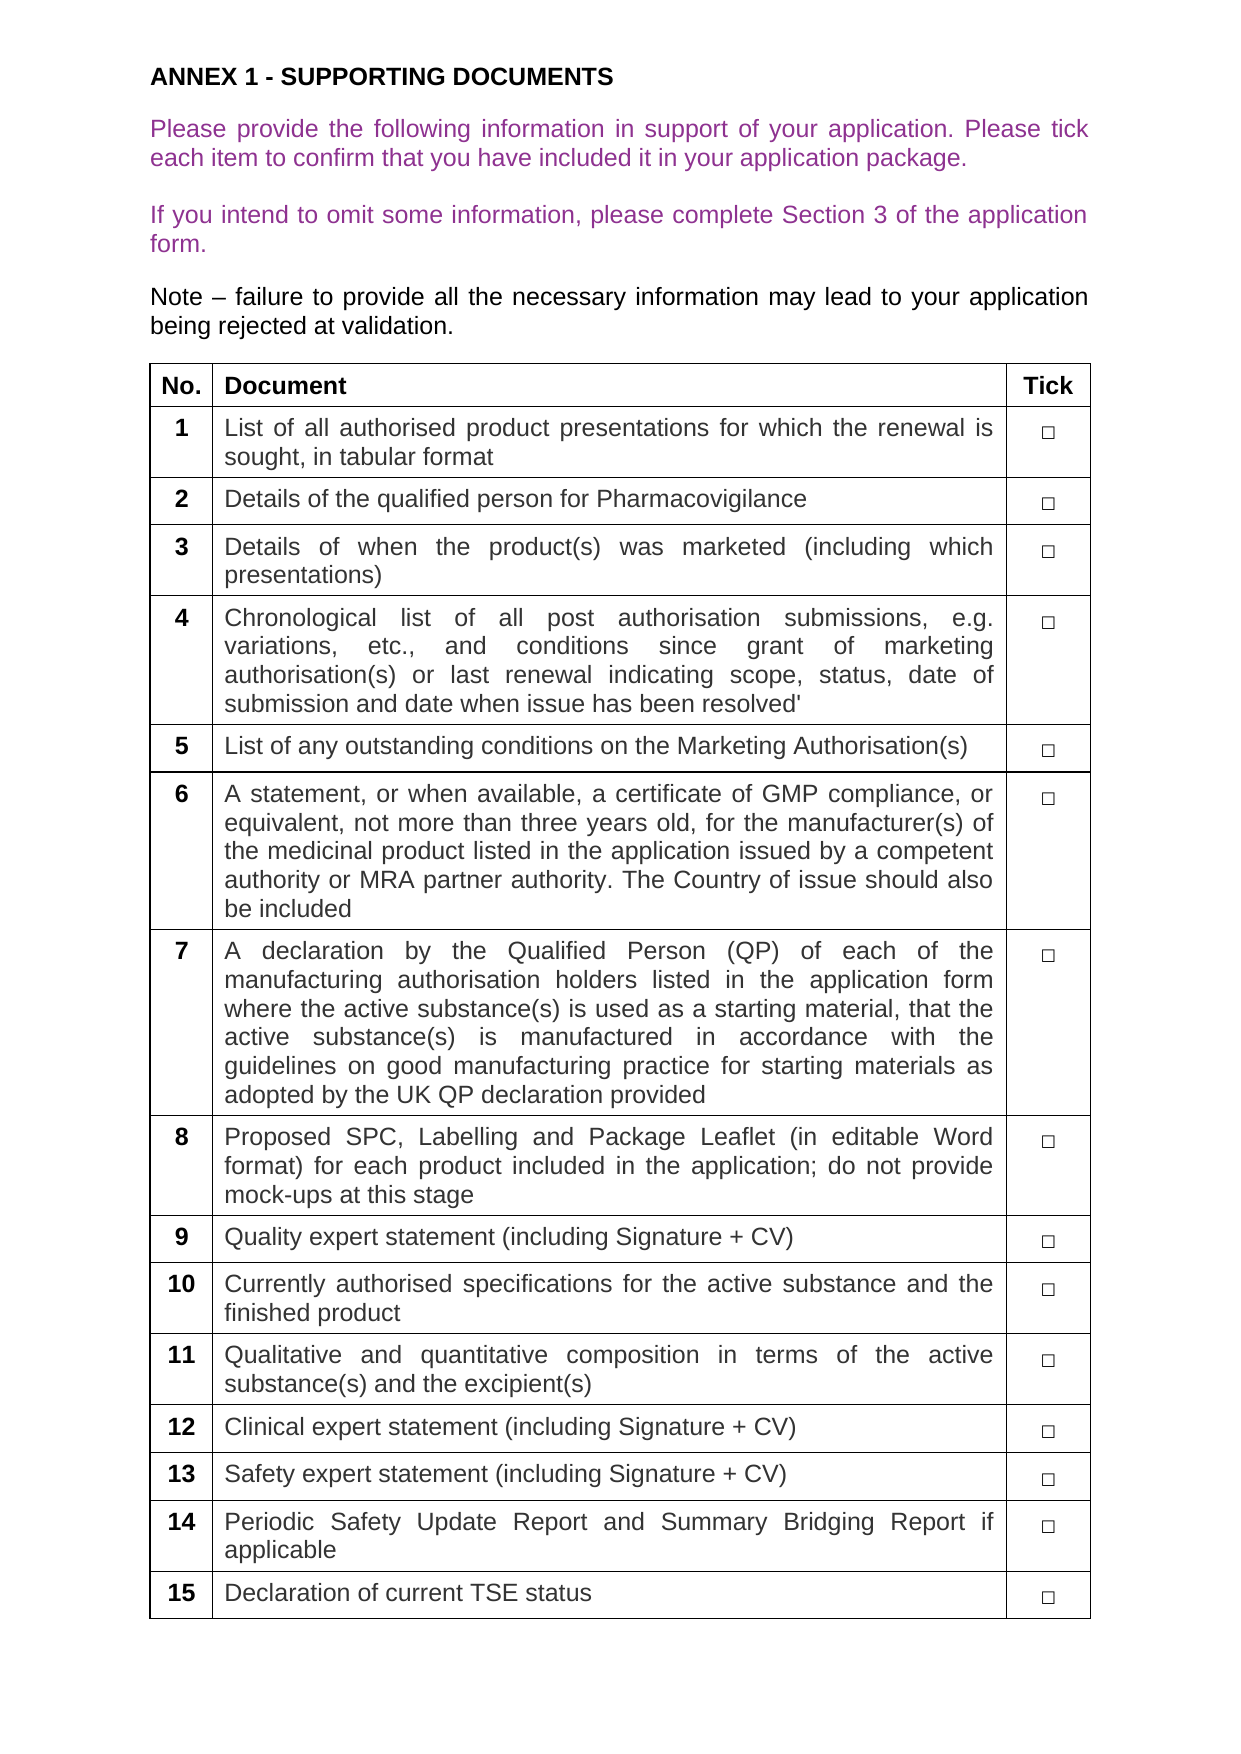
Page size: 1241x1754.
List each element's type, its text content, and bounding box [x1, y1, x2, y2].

table_cell 14 [151, 1501, 212, 1571]
table_cell Details of when the product(s) was marketed (including which presentations) [213, 525, 1006, 595]
table_cell 15 [151, 1572, 212, 1618]
table_cell 11 [151, 1334, 212, 1404]
table_header No. [151, 364, 212, 406]
table_cell Safety expert statement (including Signature + CV) [213, 1453, 1006, 1499]
table_cell ☐ [1007, 1216, 1090, 1262]
table_cell 7 [151, 930, 212, 1115]
table_cell ☐ [1007, 1116, 1090, 1214]
table_cell 12 [151, 1405, 212, 1452]
table_cell 4 [151, 596, 212, 724]
text If you intend to omit some information, please complete Section 3 of the application form. [150, 200, 1090, 258]
table_cell 13 [151, 1453, 212, 1499]
table_cell Clinical expert statement (including Signature + CV) [213, 1405, 1006, 1452]
table_cell 5 [151, 725, 212, 771]
table_cell ☐ [1007, 407, 1090, 477]
table_cell Periodic Safety Update Report and Summary Bridging Report if applicable [213, 1501, 1006, 1571]
table_cell 8 [151, 1116, 212, 1214]
table_cell Currently authorised specifications for the active substance and the finished product [213, 1263, 1006, 1333]
table_cell A declaration by the Qualified Person (QP) of each of the manufacturing authorisation holders listed in the application form where the active substance(s) is used as a starting material, that the active substance(s) is manufactured in accordance with the guidelines on good manufacturing practice for starting materials as adopted by the UK QP declaration provided [213, 930, 1006, 1115]
table_cell List of any outstanding conditions on the Marketing Authorisation(s) [213, 725, 1006, 771]
text Note – failure to provide all the necessary information may lead to your application being rejected at validation. [150, 282, 1090, 339]
table_cell 1 [151, 407, 212, 477]
table_cell ☐ [1007, 596, 1090, 724]
table_cell Qualitative and quantitative composition in terms of the active substance(s) and the excipient(s) [213, 1334, 1006, 1404]
table_cell ☐ [1007, 930, 1090, 1115]
table_cell Proposed SPC, Labelling and Package Leaflet (in editable Word format) for each product included in the application; do not provide mock-ups at this stage [213, 1116, 1006, 1214]
table_cell A statement, or when available, a certificate of GMP compliance, or equivalent, not more than three years old, for the manufacturer(s) of the medicinal product listed in the application issued by a competent authority or MRA partner authority. The Country of issue should also be included [213, 773, 1006, 929]
table_header Tick [1007, 364, 1090, 406]
text Please provide the following information in support of your application. Please tick each item to confirm that you have included it in your application package. [150, 114, 1090, 172]
text ANNEX 1 - SUPPORTING DOCUMENTS [150, 61, 1090, 90]
table_cell ☐ [1007, 725, 1090, 771]
table_cell 3 [151, 525, 212, 595]
table_header Document [213, 364, 1006, 406]
table_cell ☐ [1007, 773, 1090, 929]
table_cell ☐ [1007, 1501, 1090, 1571]
table_cell ☐ [1007, 525, 1090, 595]
table_cell Details of the qualified person for Pharmacovigilance [213, 478, 1006, 524]
table_cell ☐ [1007, 1572, 1090, 1618]
table_cell Declaration of current TSE status [213, 1572, 1006, 1618]
table_cell 6 [151, 773, 212, 929]
table_cell 2 [151, 478, 212, 524]
table_cell Quality expert statement (including Signature + CV) [213, 1216, 1006, 1262]
table_cell 9 [151, 1216, 212, 1262]
table_cell Chronological list of all post authorisation submissions, e.g. variations, etc., and conditions since grant of marketing authorisation(s) or last renewal indicating scope, status, date of submission and date when issue has been resolved' [213, 596, 1006, 724]
table_cell ☐ [1007, 1405, 1090, 1452]
table_cell List of all authorised product presentations for which the renewal is sought, in tabular format [213, 407, 1006, 477]
table_cell ☐ [1007, 1263, 1090, 1333]
table_cell ☐ [1007, 1453, 1090, 1499]
table_cell ☐ [1007, 1334, 1090, 1404]
table_cell 10 [151, 1263, 212, 1333]
table_cell ☐ [1007, 478, 1090, 524]
